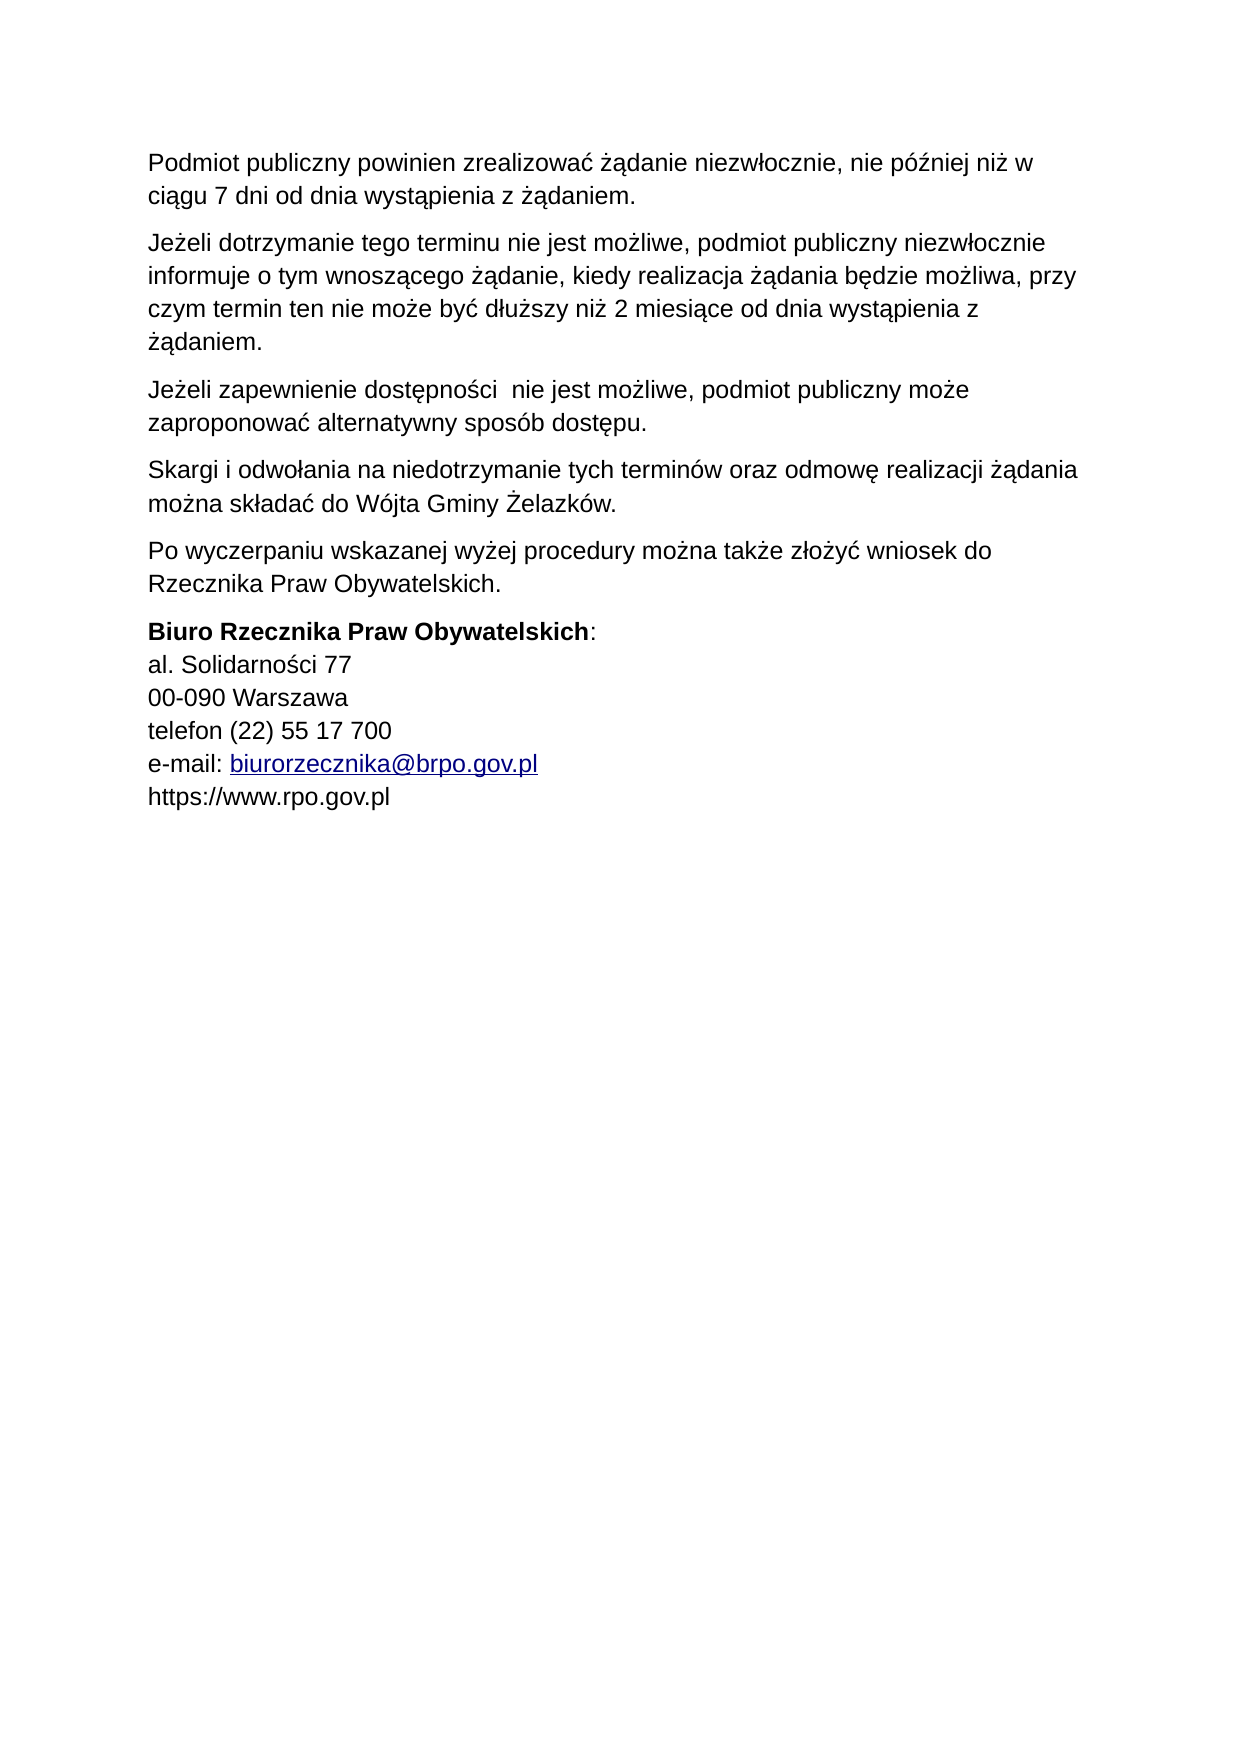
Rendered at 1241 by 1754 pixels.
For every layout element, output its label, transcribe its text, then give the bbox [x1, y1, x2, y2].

text Jeżeli zapewnienie dostępności nie jest możliwe, podmiot publiczny może zaproponować alternatywny sposób dostępu. [148, 375, 1093, 437]
text Jeżeli dotrzymanie tego terminu nie jest możliwe, podmiot publiczny niezwłocznie informuje o tym wnoszącego żądanie, kiedy realizacja żądania będzie możliwa, przy czym termin ten nie może być dłuższy niż 2 miesiące od dnia wystąpienia z żądaniem. [148, 228, 1093, 356]
text Po wyczerpaniu wskazanej wyżej procedury można także złożyć wniosek do Rzecznika Praw Obywatelskich. [148, 536, 1093, 598]
text Podmiot publiczny powinien zrealizować żądanie niezwłocznie, nie później niż w ciągu 7 dni od dnia wystąpienia z żądaniem. [148, 148, 1093, 209]
text Skargi i odwołania na niedotrzymanie tych terminów oraz odmowę realizacji żądania można składać do Wójta Gminy Żelazków. [148, 456, 1093, 517]
text Biuro Rzecznika Praw Obywatelskich: al. Solidarności 77 00-090 Warszawa telefon (22) 55 17 700 e-mail: biurorzecznika@brpo.gov.pl https://www.rpo.gov.pl [148, 617, 1093, 811]
